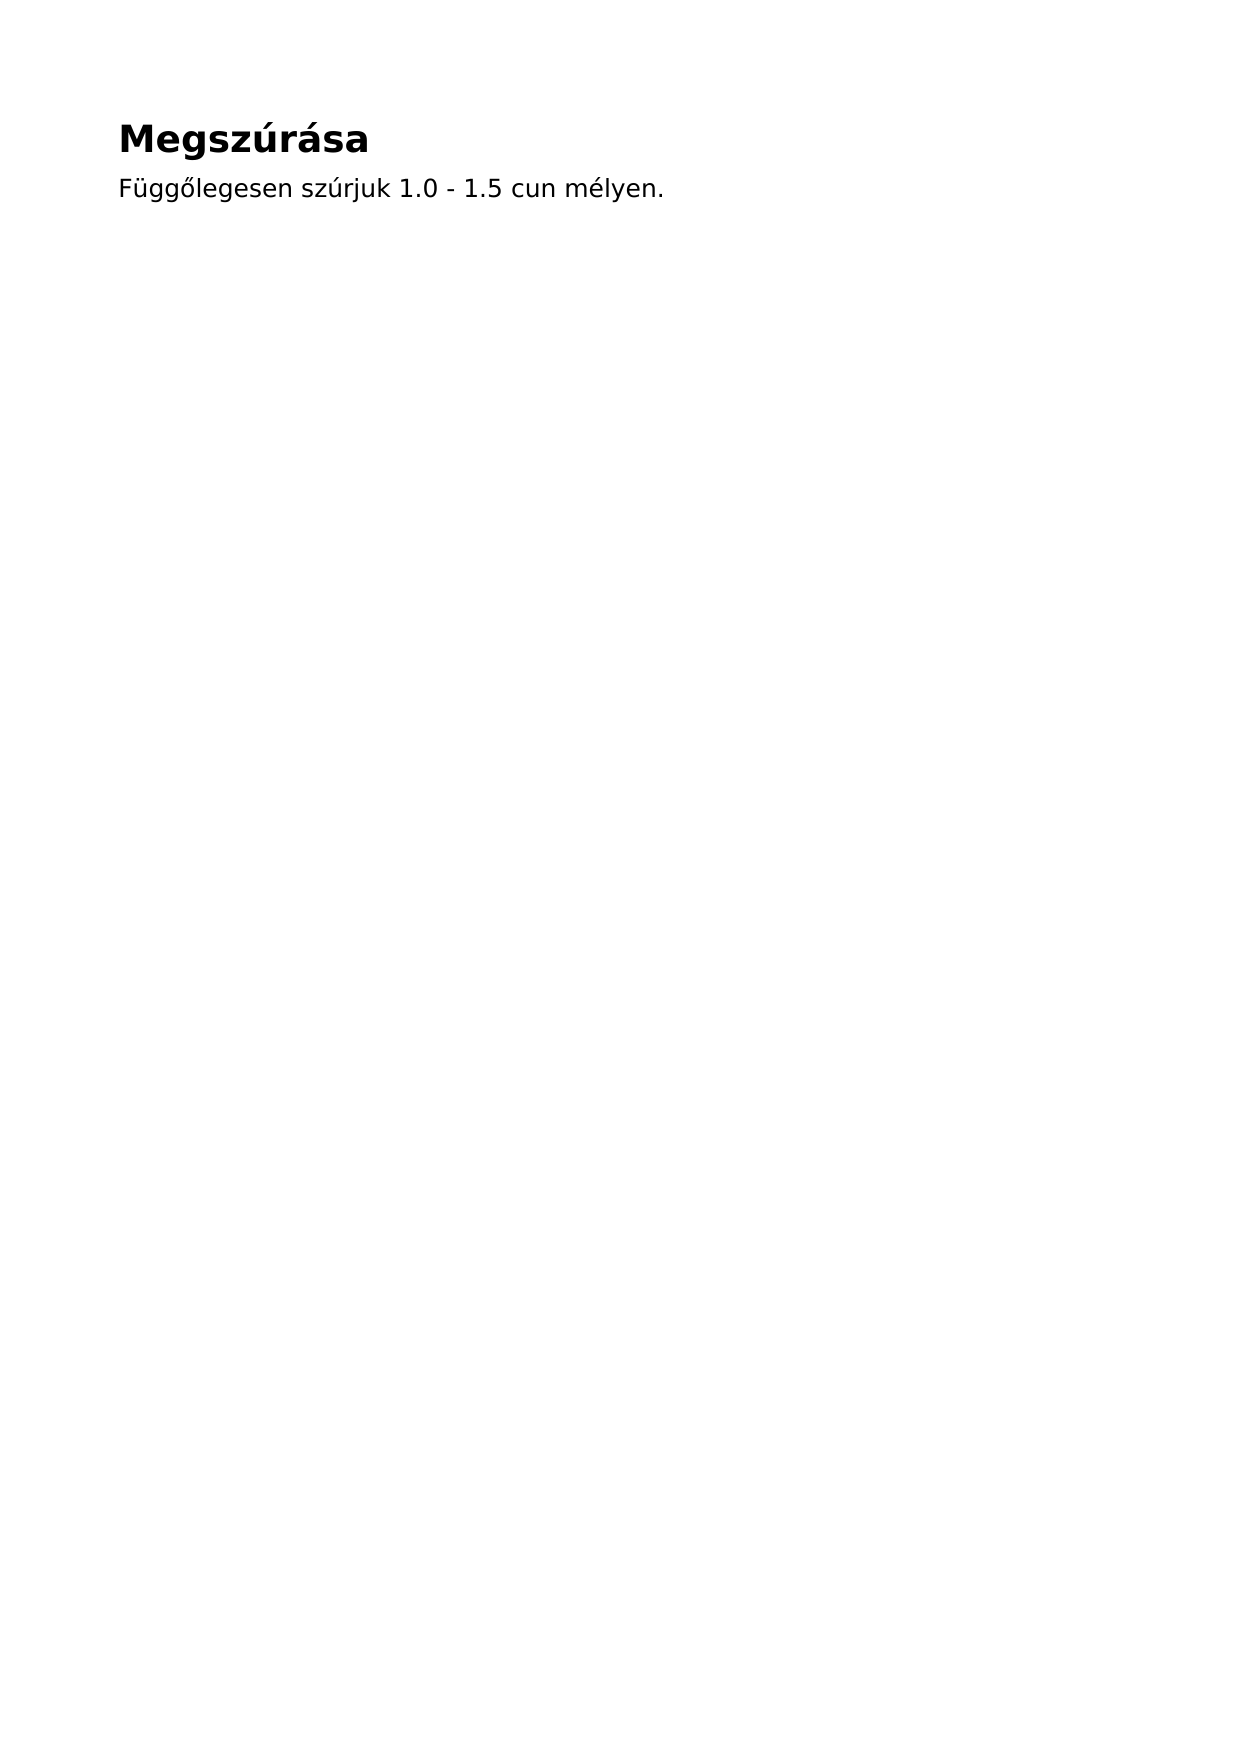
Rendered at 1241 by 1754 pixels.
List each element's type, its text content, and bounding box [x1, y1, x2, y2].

text Függőlegesen szúrjuk 1.0 - 1.5 cun mélyen. [118, 174, 1122, 203]
subtitle Megszúrása [118, 118, 1122, 162]
